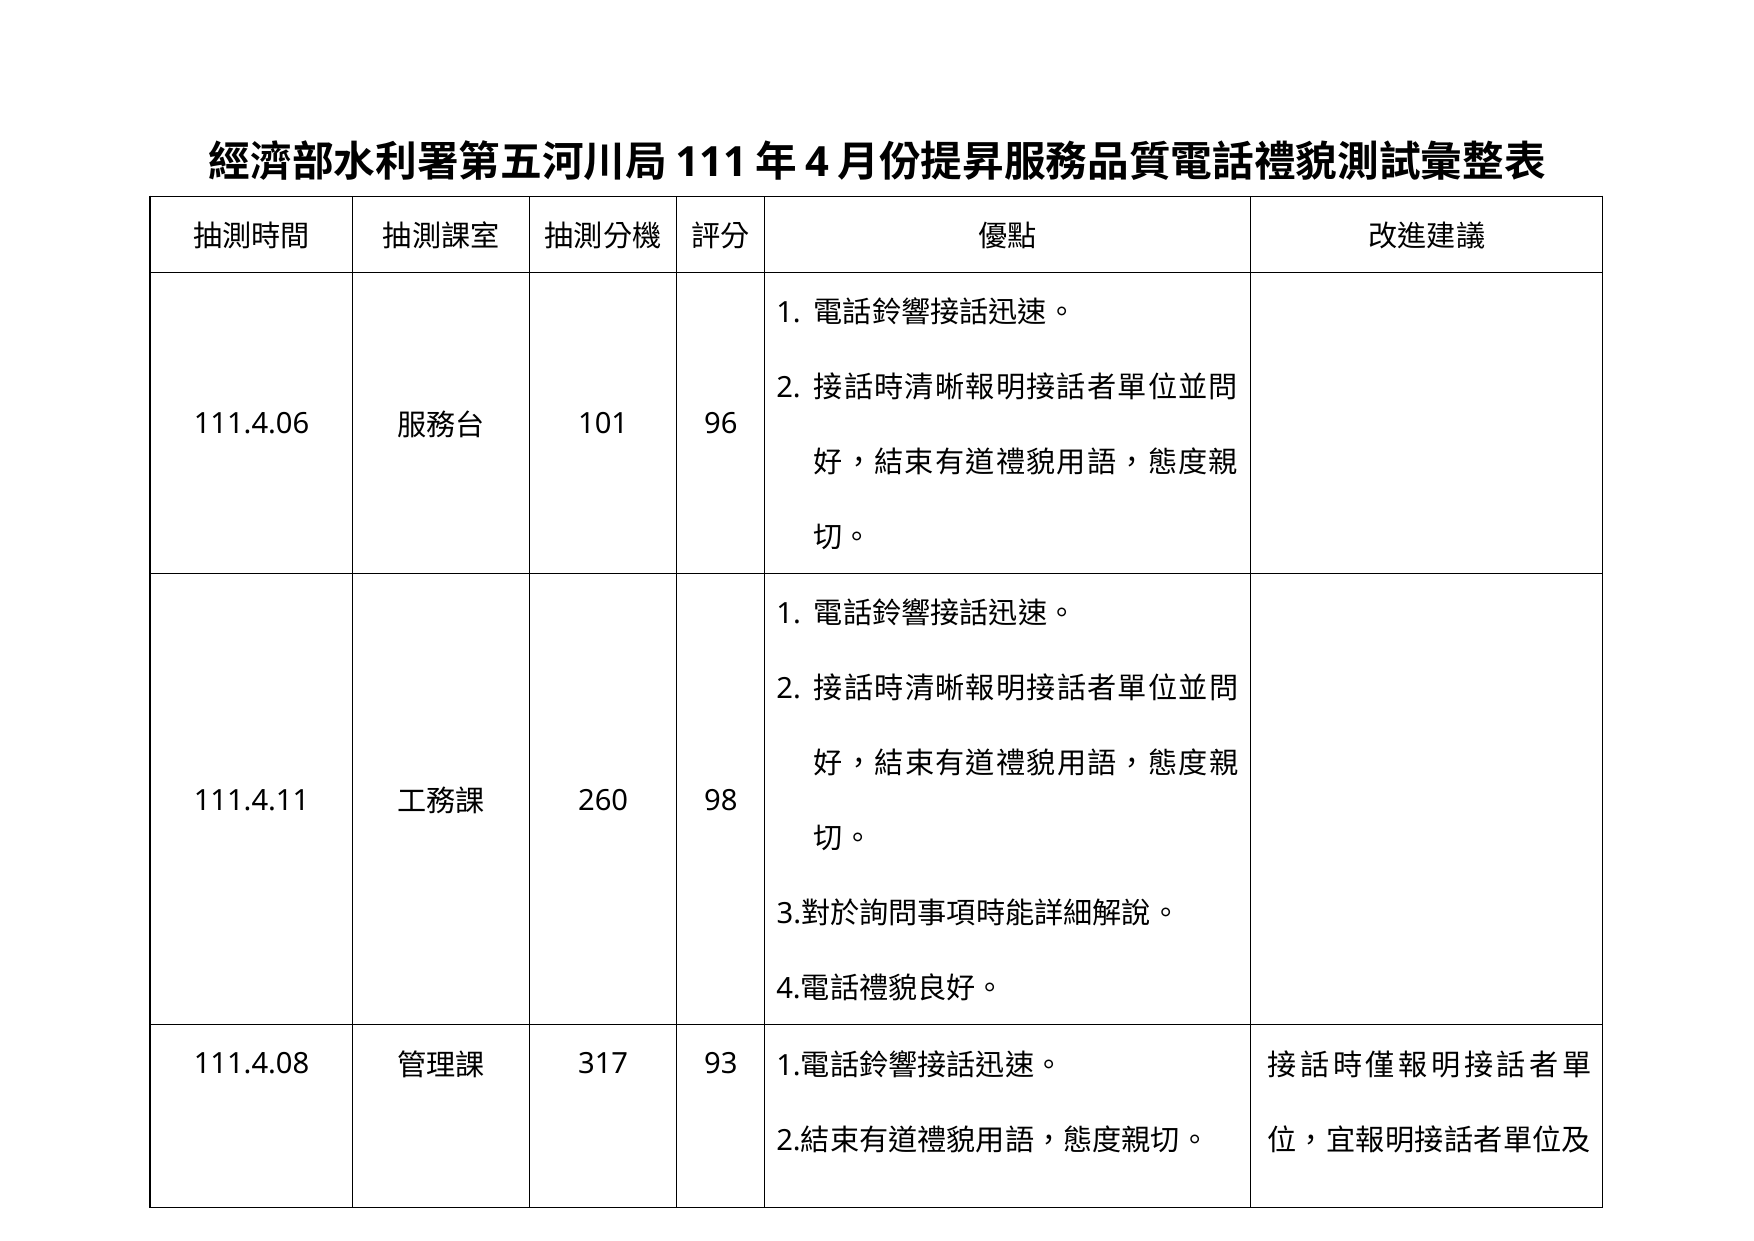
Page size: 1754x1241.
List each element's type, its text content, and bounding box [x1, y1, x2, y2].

table_cell 317 [530, 1025, 676, 1207]
table_cell 93 [677, 1025, 764, 1207]
table_cell 111.4.11 [151, 574, 352, 1024]
table_cell 電話鈴響接話迅速。 接話時清晰報明接話者單位並問好，結束有道禮貌用語，態度親切。 3.對於詢問事項時能詳細解說。 4.電話禮貌良好。 [765, 574, 1250, 1024]
table_cell 1.電話鈴響接話迅速。 2.結束有道禮貌用語，態度親切。 [765, 1025, 1250, 1207]
table_cell 電話鈴響接話迅速。 接話時清晰報明接話者單位並問好，結束有道禮貌用語，態度親切。 [765, 273, 1250, 573]
table_header 抽測時間 [151, 197, 352, 272]
table_header 抽測課室 [353, 197, 529, 272]
table_header 評分 [677, 197, 764, 272]
table_cell [1251, 574, 1602, 1024]
text 經濟部水利署第五河川局111年4月份提昇服務品質電話禮貌測試彙整表 [150, 121, 1604, 196]
table_cell [1251, 273, 1602, 573]
table_cell 接話時僅報明接話者單位，宜報明接話者單位及 [1251, 1025, 1602, 1207]
table_cell 101 [530, 273, 676, 573]
table_cell 98 [677, 574, 764, 1024]
table_cell 管理課 [353, 1025, 529, 1207]
table_cell 260 [530, 574, 676, 1024]
table_cell 服務台 [353, 273, 529, 573]
table_cell 96 [677, 273, 764, 573]
table_header 改進建議 [1251, 197, 1602, 272]
table_cell 111.4.06 [151, 273, 352, 573]
table_cell 111.4.08 [151, 1025, 352, 1207]
table_header 抽測分機 [530, 197, 676, 272]
table_cell 工務課 [353, 574, 529, 1024]
table_header 優點 [765, 197, 1250, 272]
